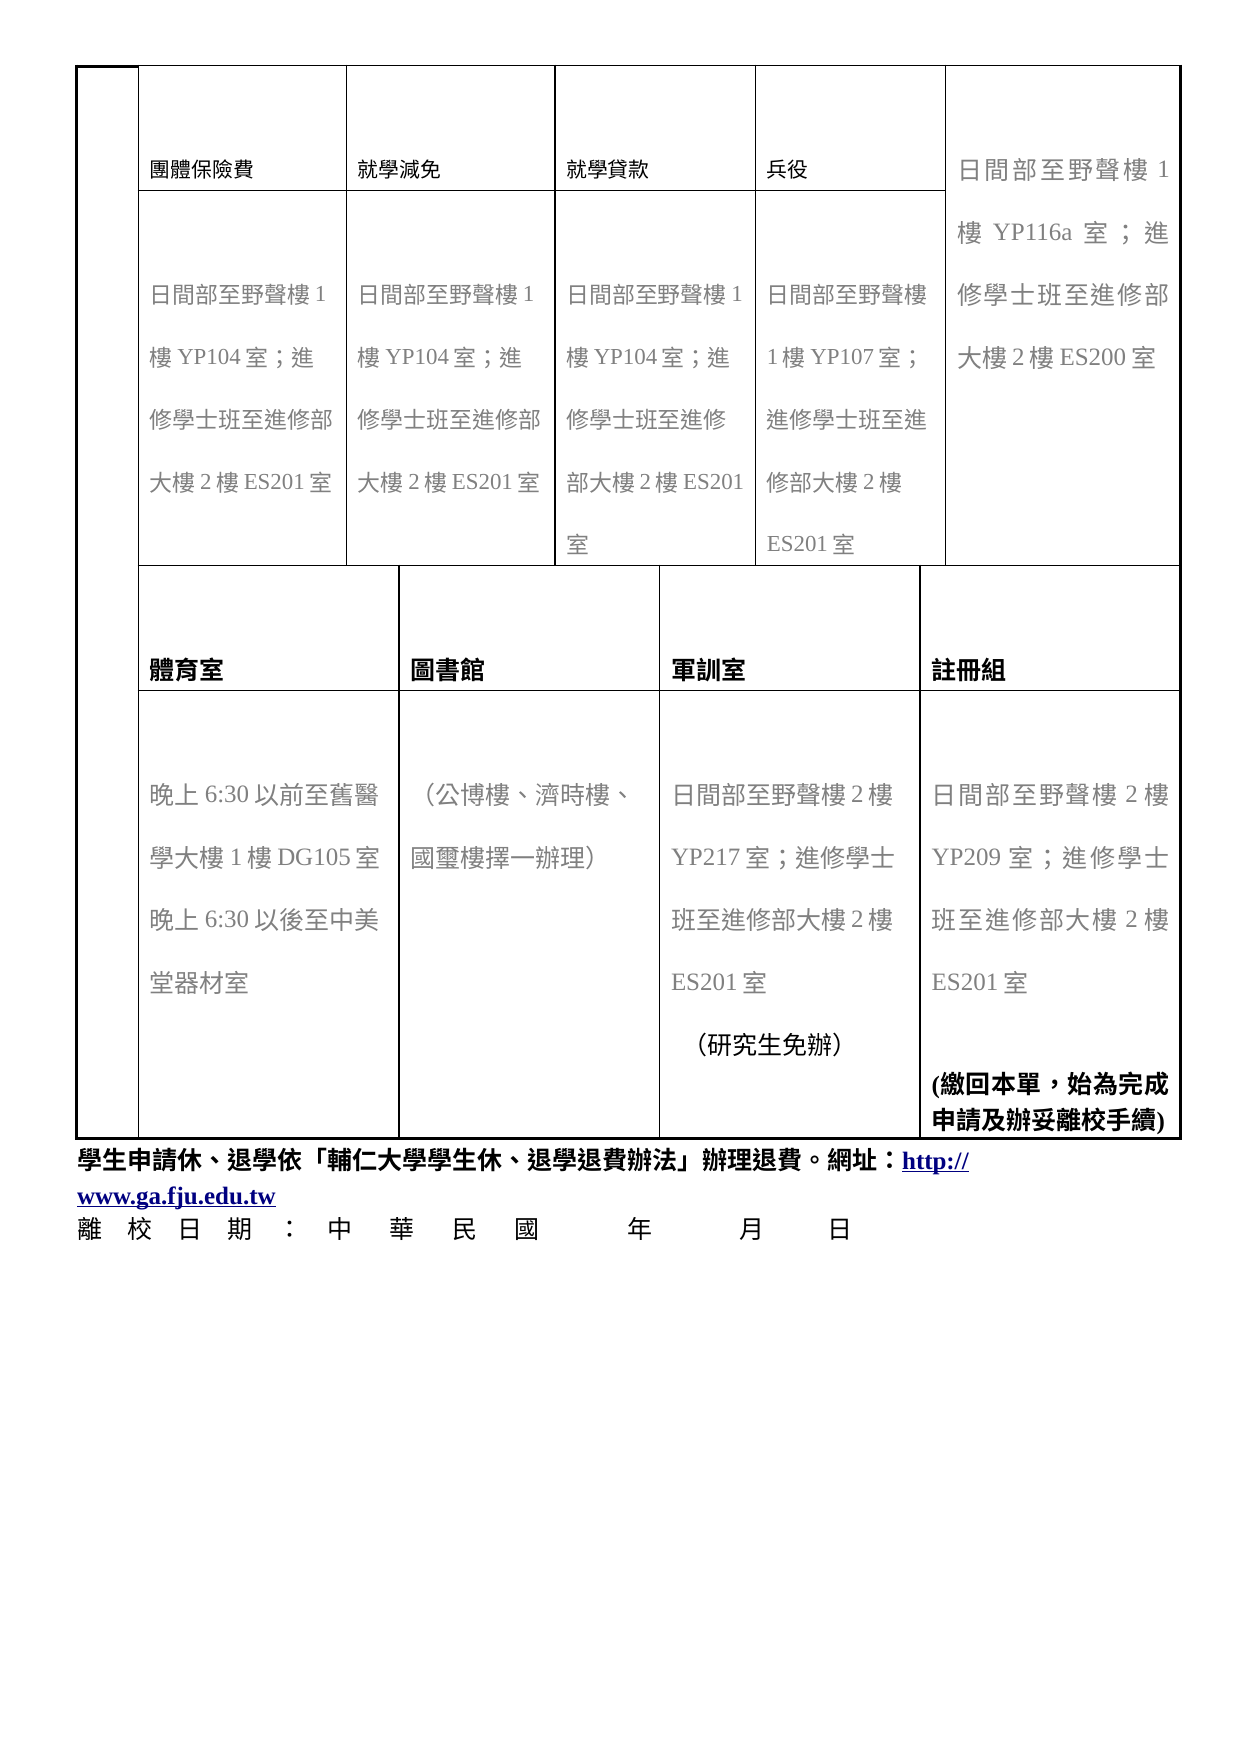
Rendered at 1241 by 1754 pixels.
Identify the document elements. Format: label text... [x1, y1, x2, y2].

table_cell 日間部至野聲樓2樓YP209室；進修學士班至進修部大樓2樓ES201室 (繳回本單，始為完成申請及辦妥離校手續) [921, 691, 1179, 1137]
table_cell 圖書館 [400, 566, 659, 689]
table_cell 團體保險費 [139, 66, 346, 189]
table_cell 晚上6:30以前至舊醫學大樓1樓DG105室 晚上6:30以後至中美堂器材室 [139, 691, 398, 1137]
text 學生申請休、退學依「輔仁大學學生休、退學退費辦法」辦理退費。網址：http://www.ga.fju.edu.tw [77, 1140, 1163, 1210]
table_cell 日間部至野聲樓1樓YP104室；進修學士班至進修部大樓2樓ES201室 [139, 191, 346, 564]
table_cell 就學貸款 [556, 66, 755, 189]
table_cell 兵役 [756, 66, 945, 189]
table_cell 日間部至野聲樓1樓YP104室；進修學士班至進修部大樓2樓ES201室 [556, 191, 755, 564]
table_cell （公博樓、濟時樓、 國璽樓擇一辦理） [400, 691, 659, 1137]
table_cell 日間部至野聲樓1樓YP104室；進修學士班至進修部大樓2樓ES201室 [347, 191, 554, 564]
table_cell 日間部至野聲樓1樓YP107室；進修學士班至進修部大樓2樓ES201室 [756, 191, 945, 564]
table_cell 日間部至野聲樓2樓YP217室；進修學士班至進修部大樓2樓ES201室 （研究生免辦） [660, 691, 919, 1137]
table_cell 就學減免 [347, 66, 554, 189]
table_cell 註冊組 [921, 566, 1179, 689]
table_header [78, 68, 138, 1137]
text 離 校 日 期 ： 中 華 民 國 年 月 日 [77, 1210, 1163, 1246]
table_cell 日間部至野聲樓1樓YP116a室；進修學士班至進修部大樓2樓ES200室 [946, 66, 1179, 564]
table_cell 體育室 [139, 566, 398, 689]
table_cell 軍訓室 [660, 566, 919, 689]
